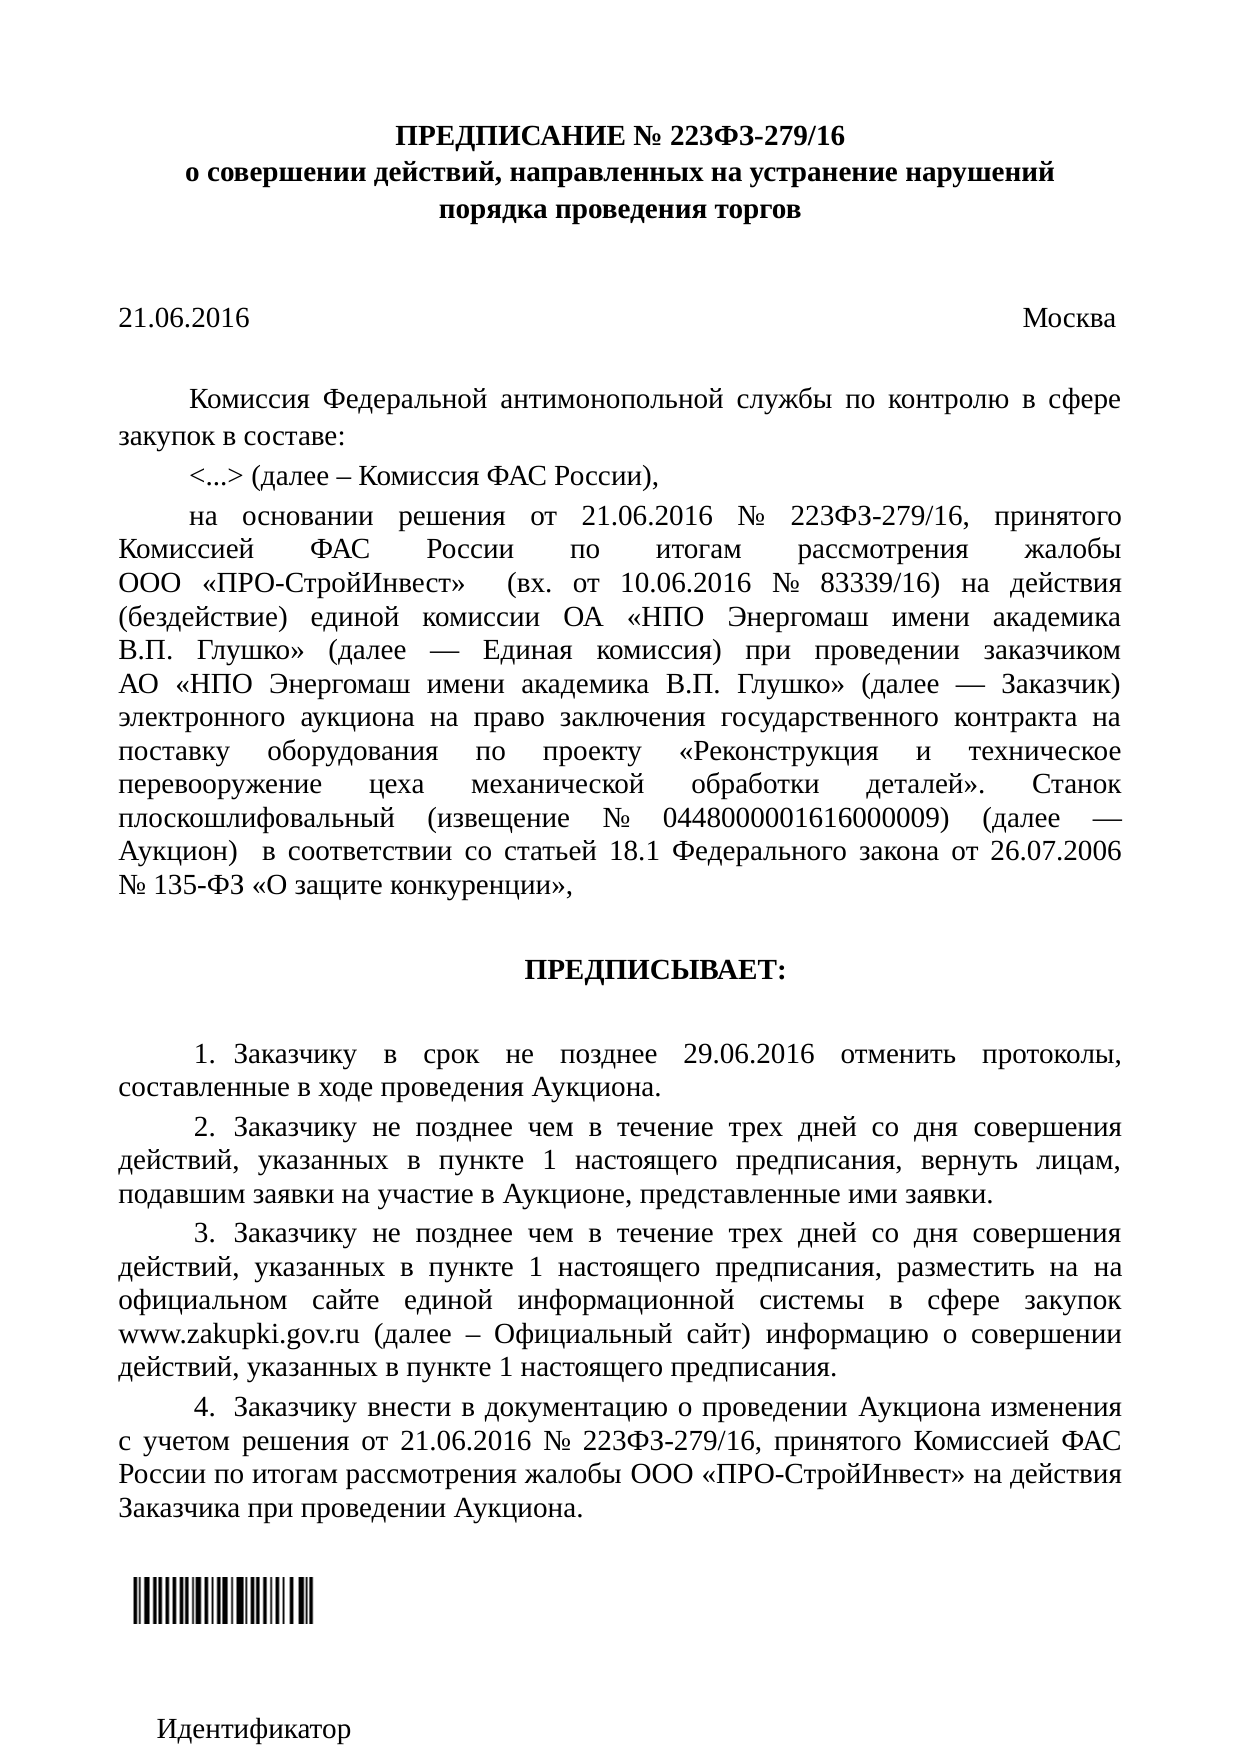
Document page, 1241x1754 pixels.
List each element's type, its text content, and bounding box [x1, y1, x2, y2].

text на основании решения от 21.06.2016 № 223ФЗ-279/16, принятого Комиссией ФАС России по итогам рассмотрения жалобы ООО «ПРО-СтройИнвест» (вх. от 10.06.2016 № 83339/16) на действия (бездействие) единой комиссии ОА «НПО Энергомаш имени академика В.П. Глушко» (далее — Единая комиссия) при проведении заказчиком АО «НПО Энергомаш имени академика В.П. Глушко» (далее — Заказчик) электронного аукциона на право заключения государственного контракта на поставку оборудования по проекту «Реконструкция и техническое перевооружение цеха механической обработки деталей». Станок плоскошлифовальный (извещение № 0448000001616000009) (далее — Аукцион) в соответствии со статьей 18.1 Федерального закона от 26.07.2006 № 135-ФЗ «О защите конкуренции», [118, 498, 1122, 901]
text <...> (далее – Комиссия ФАС России), [118, 458, 1122, 492]
text порядка проведения торгов [118, 191, 1122, 224]
list Заказчику не позднее чем в течение трех дней со дня совершения действий, указанных в пункте 1 настоящего предписания, вернуть лицам, подавшим заявки на участие в Аукционе, представленные ими заявки. [118, 1109, 1122, 1209]
text ПРЕДПИСЫВАЕТ: [118, 949, 1122, 987]
list Заказчику в срок не позднее 29.06.2016 отменить протоколы, составленные в ходе проведения Аукциона. [118, 1036, 1122, 1103]
text 21.06.2016 Москва [118, 300, 1122, 334]
picture [118, 1577, 331, 1624]
list Заказчику внести в документацию о проведении Аукциона изменения с учетом решения от 21.06.2016 № 223ФЗ-279/16, принятого Комиссией ФАС России по итогам рассмотрения жалобы ООО «ПРО-СтройИнвест» на действия Заказчика при проведении Аукциона. [118, 1389, 1122, 1523]
list Заказчику не позднее чем в течение трех дней со дня совершения действий, указанных в пункте 1 настоящего предписания, разместить на на официальном сайте единой информационной системы в сфере закупок www.zakupki.gov.ru (далее – Официальный сайт) информацию о совершении действий, указанных в пункте 1 настоящего предписания. [118, 1215, 1122, 1383]
text о совершении действий, направленных на устранение нарушений [118, 154, 1122, 188]
text ПРЕДПИСАНИЕ № 223ФЗ-279/16 [118, 118, 1122, 152]
text Комиссия Федеральной антимонопольной службы по контролю в сфере закупок в составе: [118, 379, 1122, 453]
